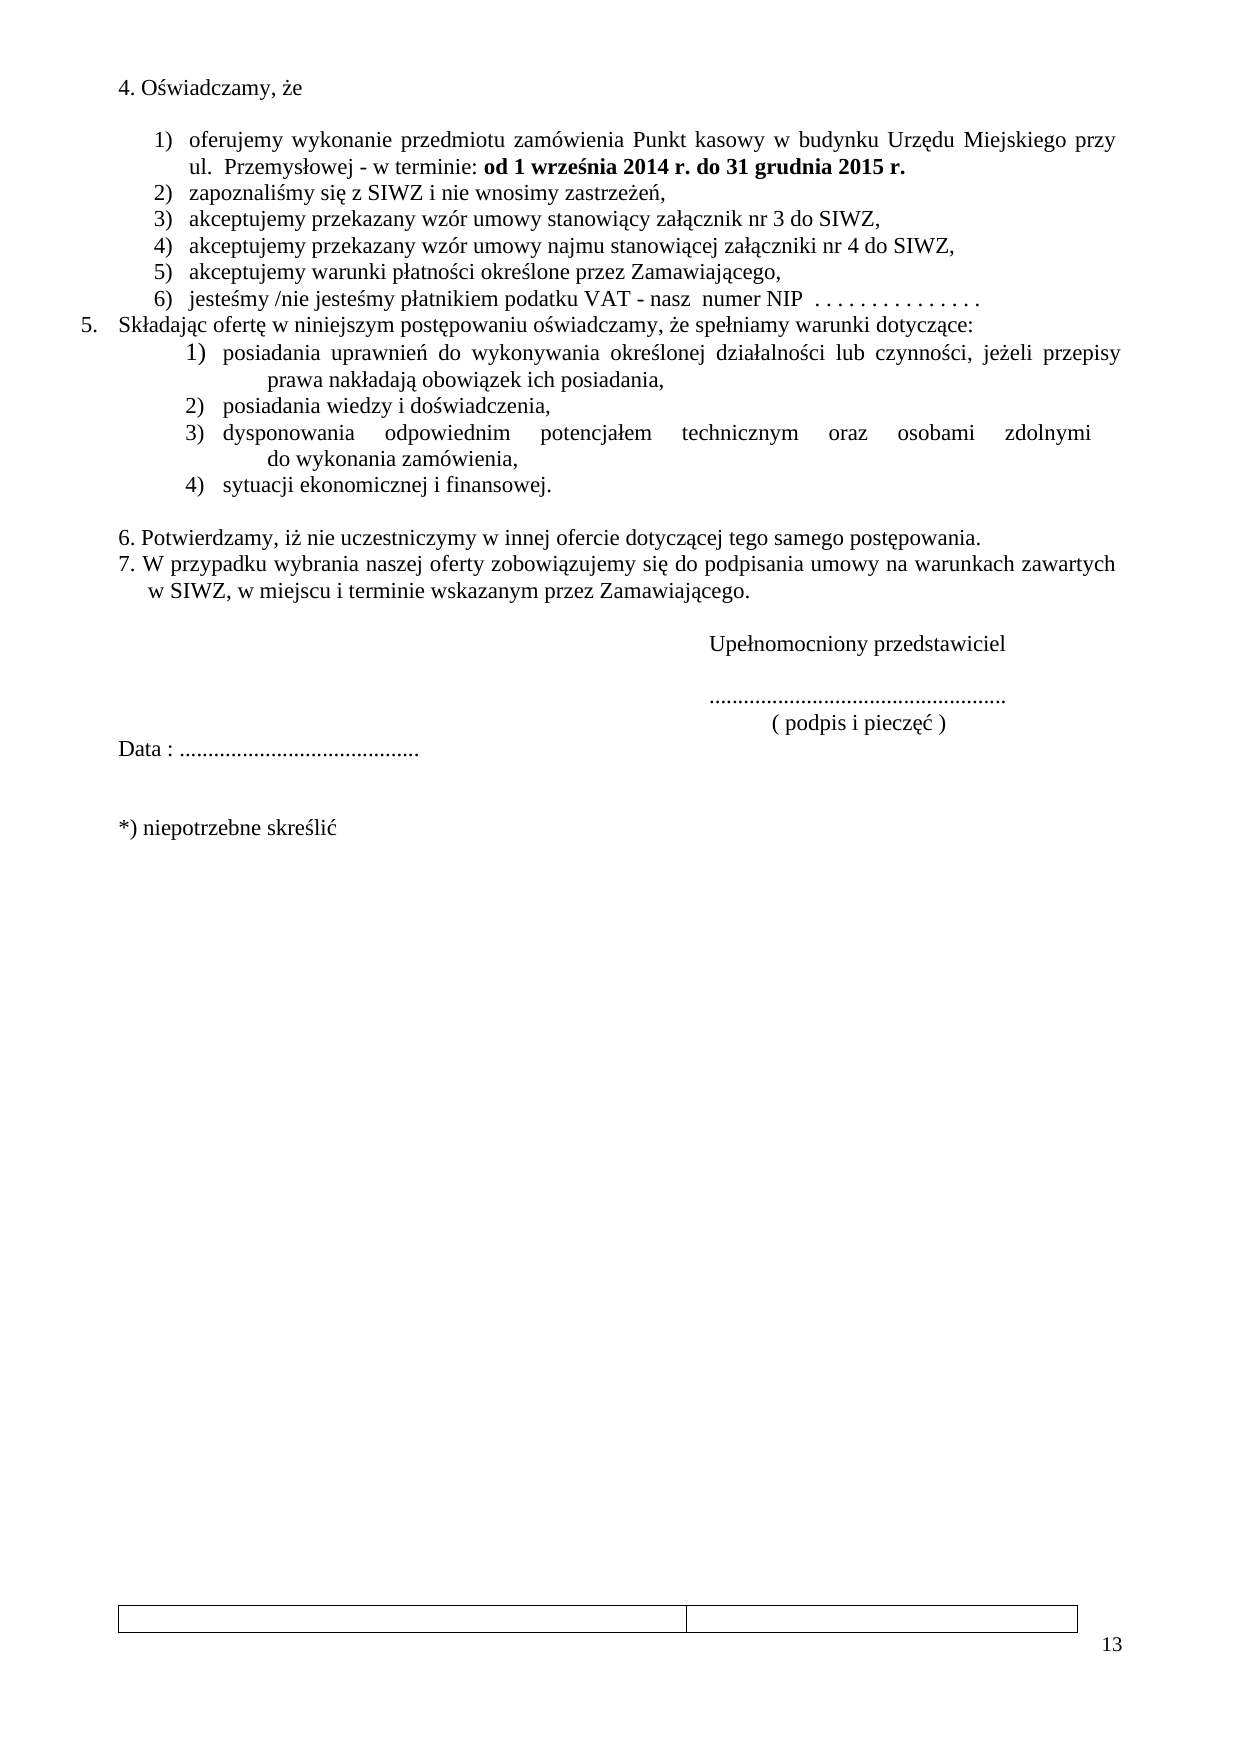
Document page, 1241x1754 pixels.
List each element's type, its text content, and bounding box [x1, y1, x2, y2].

list dysponowania odpowiednim potencjałem technicznym oraz osobami zdolnymi do wykonania zamówienia, [185, 419, 1122, 471]
list oferujemy wykonanie przedmiotu zamówienia Punkt kasowy w budynku Urzędu Miejskiego przy ul. Przemysłowej - w terminie: od 1 września 2014 r. do 31 grudnia 2015 r. [153, 126, 1117, 179]
text Upełnomocniony przedstawiciel [709, 629, 1122, 656]
list akceptujemy przekazany wzór umowy najmu stanowiącej załączniki nr 4 do SIWZ, [153, 232, 1117, 258]
text 4. Oświadczamy, że [118, 74, 1117, 100]
list posiadania uprawnień do wykonywania określonej działalności lub czynności, jeżeli przepisy prawa nakładają obowiązek ich posiadania, [185, 337, 1122, 392]
text ( podpis i pieczęć ) [709, 709, 1122, 735]
text 6. Potwierdzamy, iż nie uczestniczymy w innej ofercie dotyczącej tego samego postępowania. [118, 524, 1117, 551]
list Składając ofertę w niniejszym postępowaniu oświadczamy, że spełniamy warunki dotyczące: [81, 311, 1122, 337]
list akceptujemy przekazany wzór umowy stanowiący załącznik nr 3 do SIWZ, [153, 206, 1117, 232]
list posiadania wiedzy i doświadczenia, [185, 392, 1122, 419]
list zapoznaliśmy się z SIWZ i nie wnosimy zastrzeżeń, [153, 179, 1117, 206]
table_header [687, 1606, 1077, 1632]
text 7. W przypadku wybrania naszej oferty zobowiązujemy się do podpisania umowy na warunkach zawartych w SIWZ, w miejscu i terminie wskazanym przez Zamawiającego. [118, 551, 1117, 603]
table_header [119, 1606, 686, 1632]
text .................................................... [709, 682, 1122, 709]
list jesteśmy /nie jesteśmy płatnikiem podatku VAT - nasz numer NIP . . . . . . . . . . . . . . . [153, 284, 1117, 311]
list sytuacji ekonomicznej i finansowej. [185, 471, 1122, 498]
text Data : .......................................... [118, 735, 1122, 761]
text *) niepotrzebne skreślić [118, 814, 1122, 840]
list akceptujemy warunki płatności określone przez Zamawiającego, [153, 258, 1117, 284]
